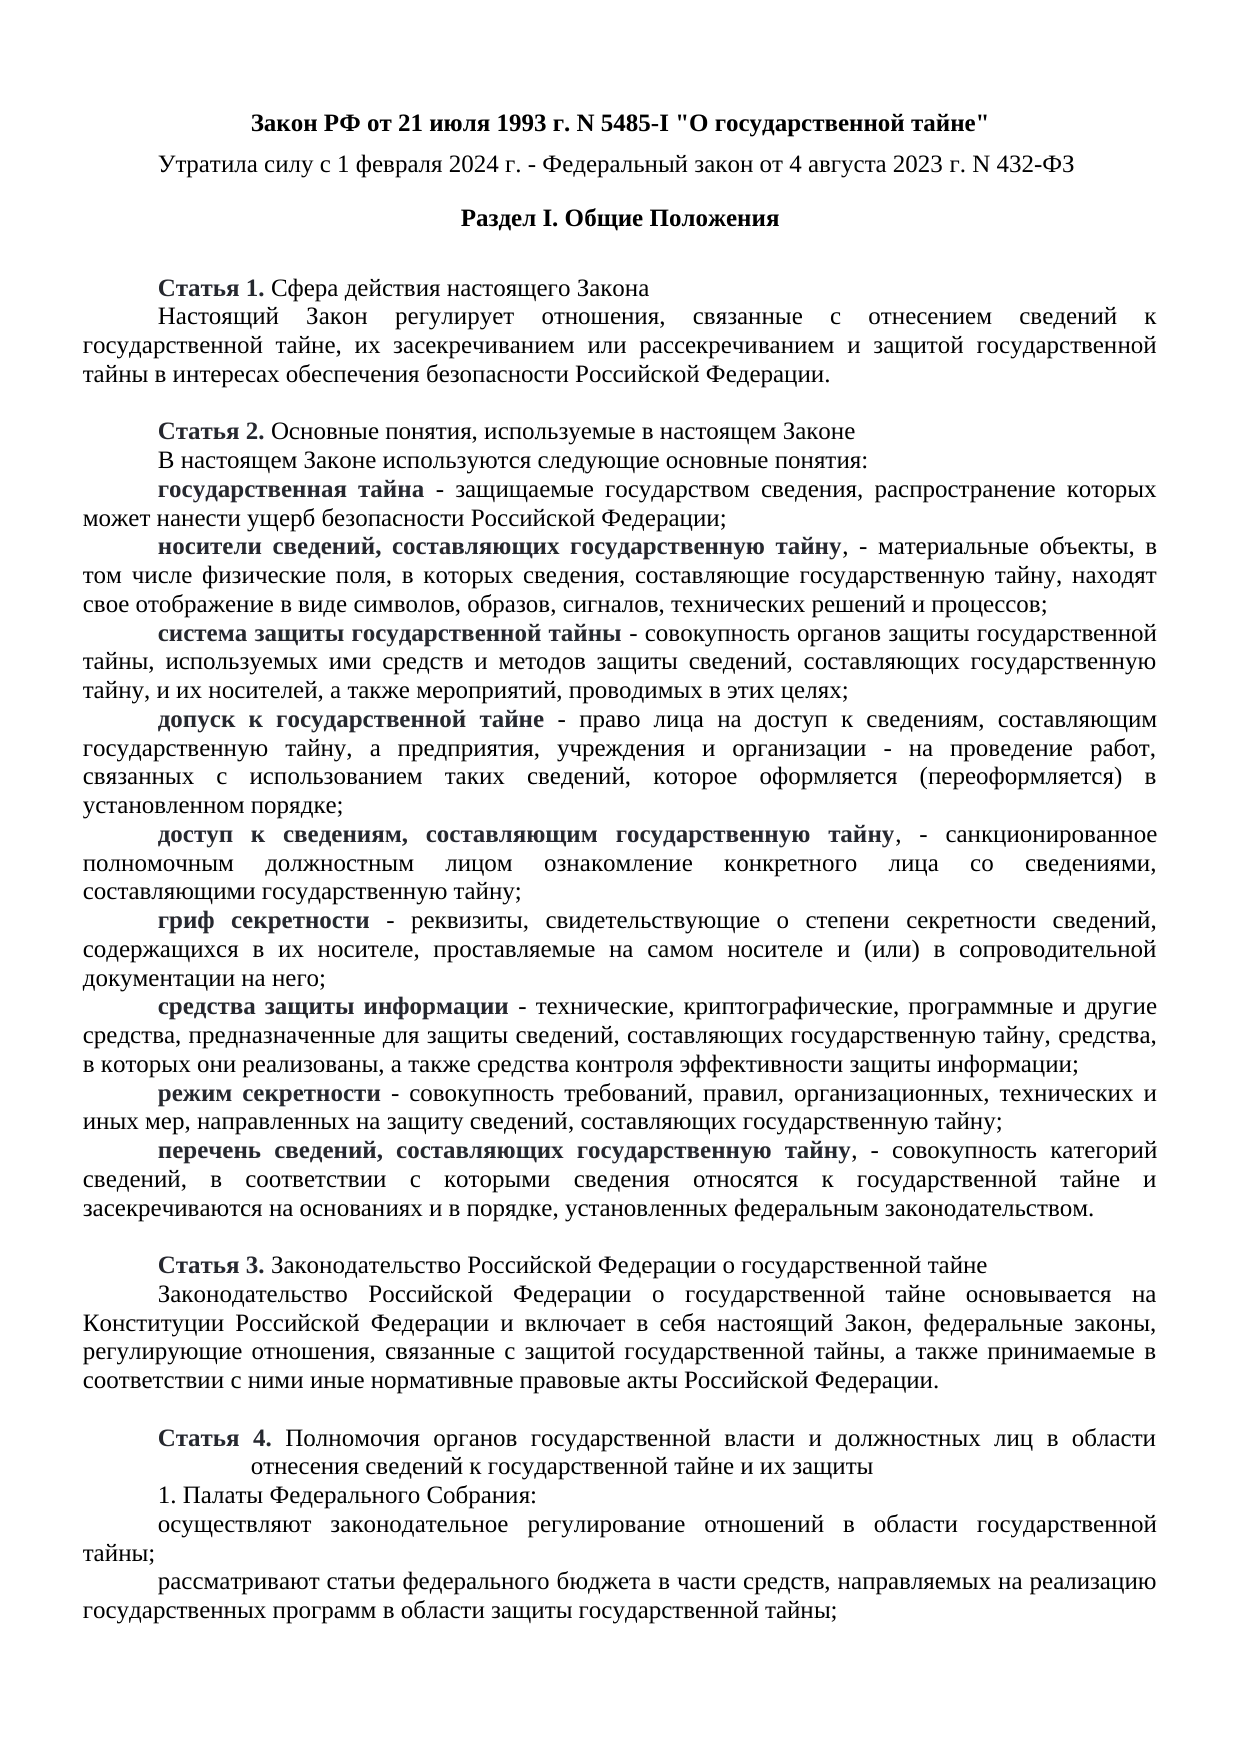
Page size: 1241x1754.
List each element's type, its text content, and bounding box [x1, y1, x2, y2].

text Настоящий Закон регулирует отношения, связанные с отнесением сведений к государственной тайне, их засекречиванием или рассекречиванием и защитой государственной тайны в интересах обеспечения безопасности Российской Федерации. [83, 301, 1157, 388]
subtitle Раздел I. Общие Положения [83, 203, 1157, 231]
text допуск к государственной тайне - право лица на доступ к сведениям, составляющим государственную тайну, а предприятия, учреждения и организации - на проведение работ, связанных с использованием таких сведений, которое оформляется (переоформляется) в установленном порядке; [83, 704, 1157, 819]
text система защиты государственной тайны - совокупность органов защиты государственной тайны, используемых ими средств и методов защиты сведений, составляющих государственную тайну, и их носителей, а также мероприятий, проводимых в этих целях; [83, 618, 1157, 704]
text Статья 4. Полномочия органов государственной власти и должностных лиц в области отнесения сведений к государственной тайне и их защиты [158, 1423, 1157, 1480]
text Статья 3. Законодательство Российской Федерации о государственной тайне [158, 1250, 1157, 1279]
text Статья 2. Основные понятия, используемые в настоящем Законе [158, 416, 1157, 445]
text Статья 1. Сфера действия настоящего Закона [158, 273, 1157, 301]
text государственная тайна - защищаемые государством сведения, распространение которых может нанести ущерб безопасности Российской Федерации; [83, 474, 1157, 531]
text гриф секретности - реквизиты, свидетельствующие о степени секретности сведений, содержащихся в их носителе, проставляемые на самом носителе и (или) в сопроводительной документации на него; [83, 905, 1157, 991]
subtitle Закон РФ от 21 июля 1993 г. N 5485-I "О государственной тайне" [83, 108, 1157, 136]
text перечень сведений, составляющих государственную тайну, - совокупность категорий сведений, в соответствии с которыми сведения относятся к государственной тайне и засекречиваются на основаниях и в порядке, установленных федеральным законодательством. [83, 1135, 1157, 1221]
text рассматривают статьи федерального бюджета в части средств, направляемых на реализацию государственных программ в области защиты государственной тайны; [83, 1566, 1157, 1624]
text Законодательство Российской Федерации о государственной тайне основывается на Конституции Российской Федерации и включает в себя настоящий Закон, федеральные законы, регулирующие отношения, связанные с защитой государственной тайны, а также принимаемые в соответствии с ними иные нормативные правовые акты Российской Федерации. [83, 1279, 1157, 1394]
text режим секретности - совокупность требований, правил, организационных, технических и иных мер, направленных на защиту сведений, составляющих государственную тайну; [83, 1078, 1157, 1135]
text 1. Палаты Федерального Собрания: [83, 1480, 1157, 1509]
text доступ к сведениям, составляющим государственную тайну, - санкционированное полномочным должностным лицом ознакомление конкретного лица со сведениями, составляющими государственную тайну; [83, 819, 1157, 905]
text осуществляют законодательное регулирование отношений в области государственной тайны; [83, 1509, 1157, 1566]
text носители сведений, составляющих государственную тайну, - материальные объекты, в том числе физические поля, в которых сведения, составляющие государственную тайну, находят свое отображение в виде символов, образов, сигналов, технических решений и процессов; [83, 531, 1157, 618]
text средства защиты информации - технические, криптографические, программные и другие средства, предназначенные для защиты сведений, составляющих государственную тайну, средства, в которых они реализованы, а также средства контроля эффективности защиты информации; [83, 991, 1157, 1078]
text В настоящем Законе используются следующие основные понятия: [83, 445, 1157, 474]
text Утратила силу с 1 февраля 2024 г. - Федеральный закон от 4 августа 2023 г. N 432-ФЗ [83, 149, 1157, 178]
